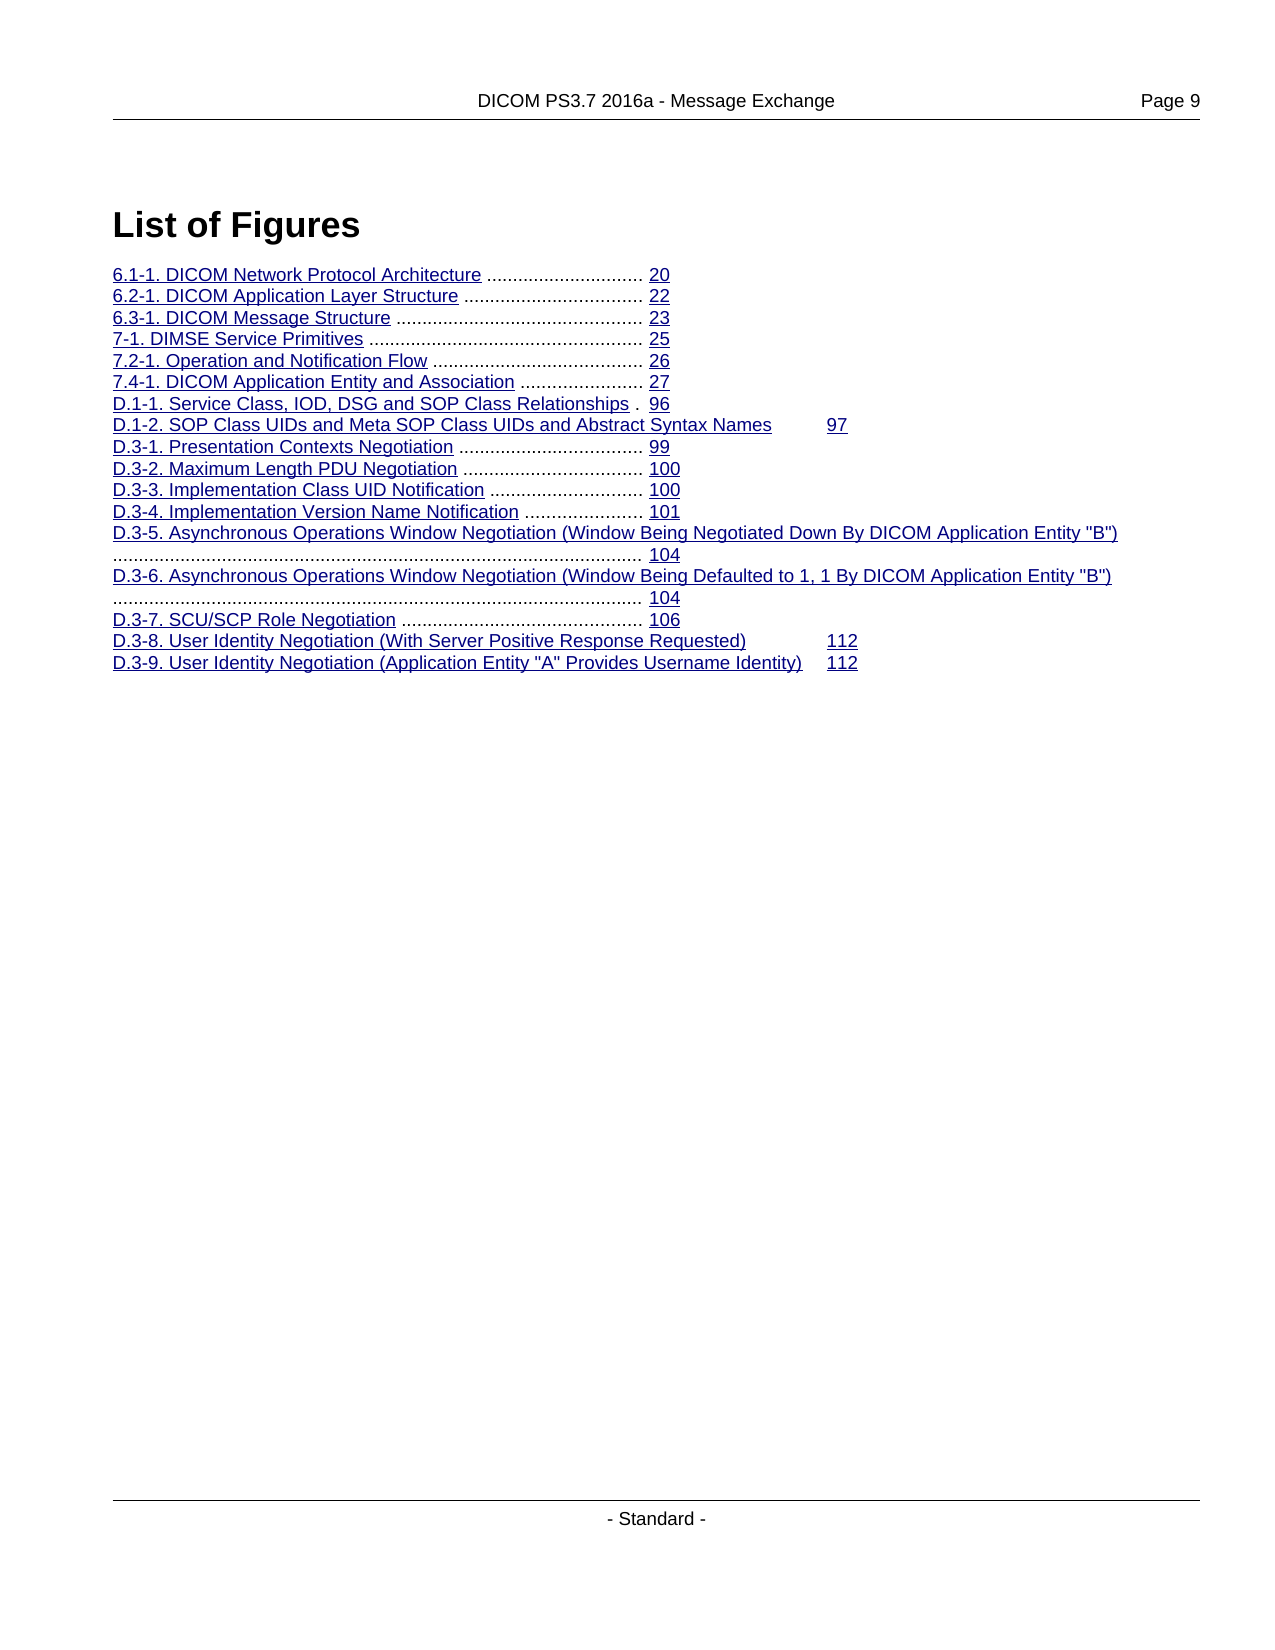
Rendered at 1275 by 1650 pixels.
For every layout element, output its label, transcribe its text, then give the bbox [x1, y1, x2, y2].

text D.3-5. Asynchronous Operations Window Negotiation (Window Being Negotiated Down By DICOM Application Entity "B") 0 [112, 522, 1175, 565]
text 6.1-1. DICOM Network Protocol Architecture 0 [112, 263, 1175, 285]
text D.3-3. Implementation Class UID Notification 0 [112, 479, 1175, 501]
text 6.3-1. DICOM Message Structure 0 [112, 306, 1175, 328]
text D.3-4. Implementation Version Name Notification 0 [112, 501, 1175, 522]
text 7.2-1. Operation and Notification Flow 0 [112, 349, 1175, 371]
text D.3-6. Asynchronous Operations Window Negotiation (Window Being Defaulted to 1, 1 By DICOM Application Entity "B") 0 [112, 565, 1175, 608]
text D.1-2. SOP Class UIDs and Meta SOP Class UIDs and Abstract Syntax Names 0 [112, 414, 1175, 436]
text 7-1. DIMSE Service Primitives 0 [112, 328, 1175, 349]
text List of Figures [112, 204, 1200, 245]
text D.3-2. Maximum Length PDU Negotiation 0 [112, 457, 1175, 479]
text D.3-1. Presentation Contexts Negotiation 0 [112, 436, 1175, 457]
text D.3-8. User Identity Negotiation (With Server Positive Response Requested) 0 [112, 630, 1175, 651]
text D.1-1. Service Class, IOD, DSG and SOP Class Relationships 0 [112, 393, 1175, 414]
text D.3-7. SCU/SCP Role Negotiation 0 [112, 608, 1175, 630]
text D.3-9. User Identity Negotiation (Application Entity "A" Provides Username Identity) 0 [112, 651, 1175, 673]
text 6.2-1. DICOM Application Layer Structure 0 [112, 285, 1175, 306]
text 7.4-1. DICOM Application Entity and Association 0 [112, 371, 1175, 393]
